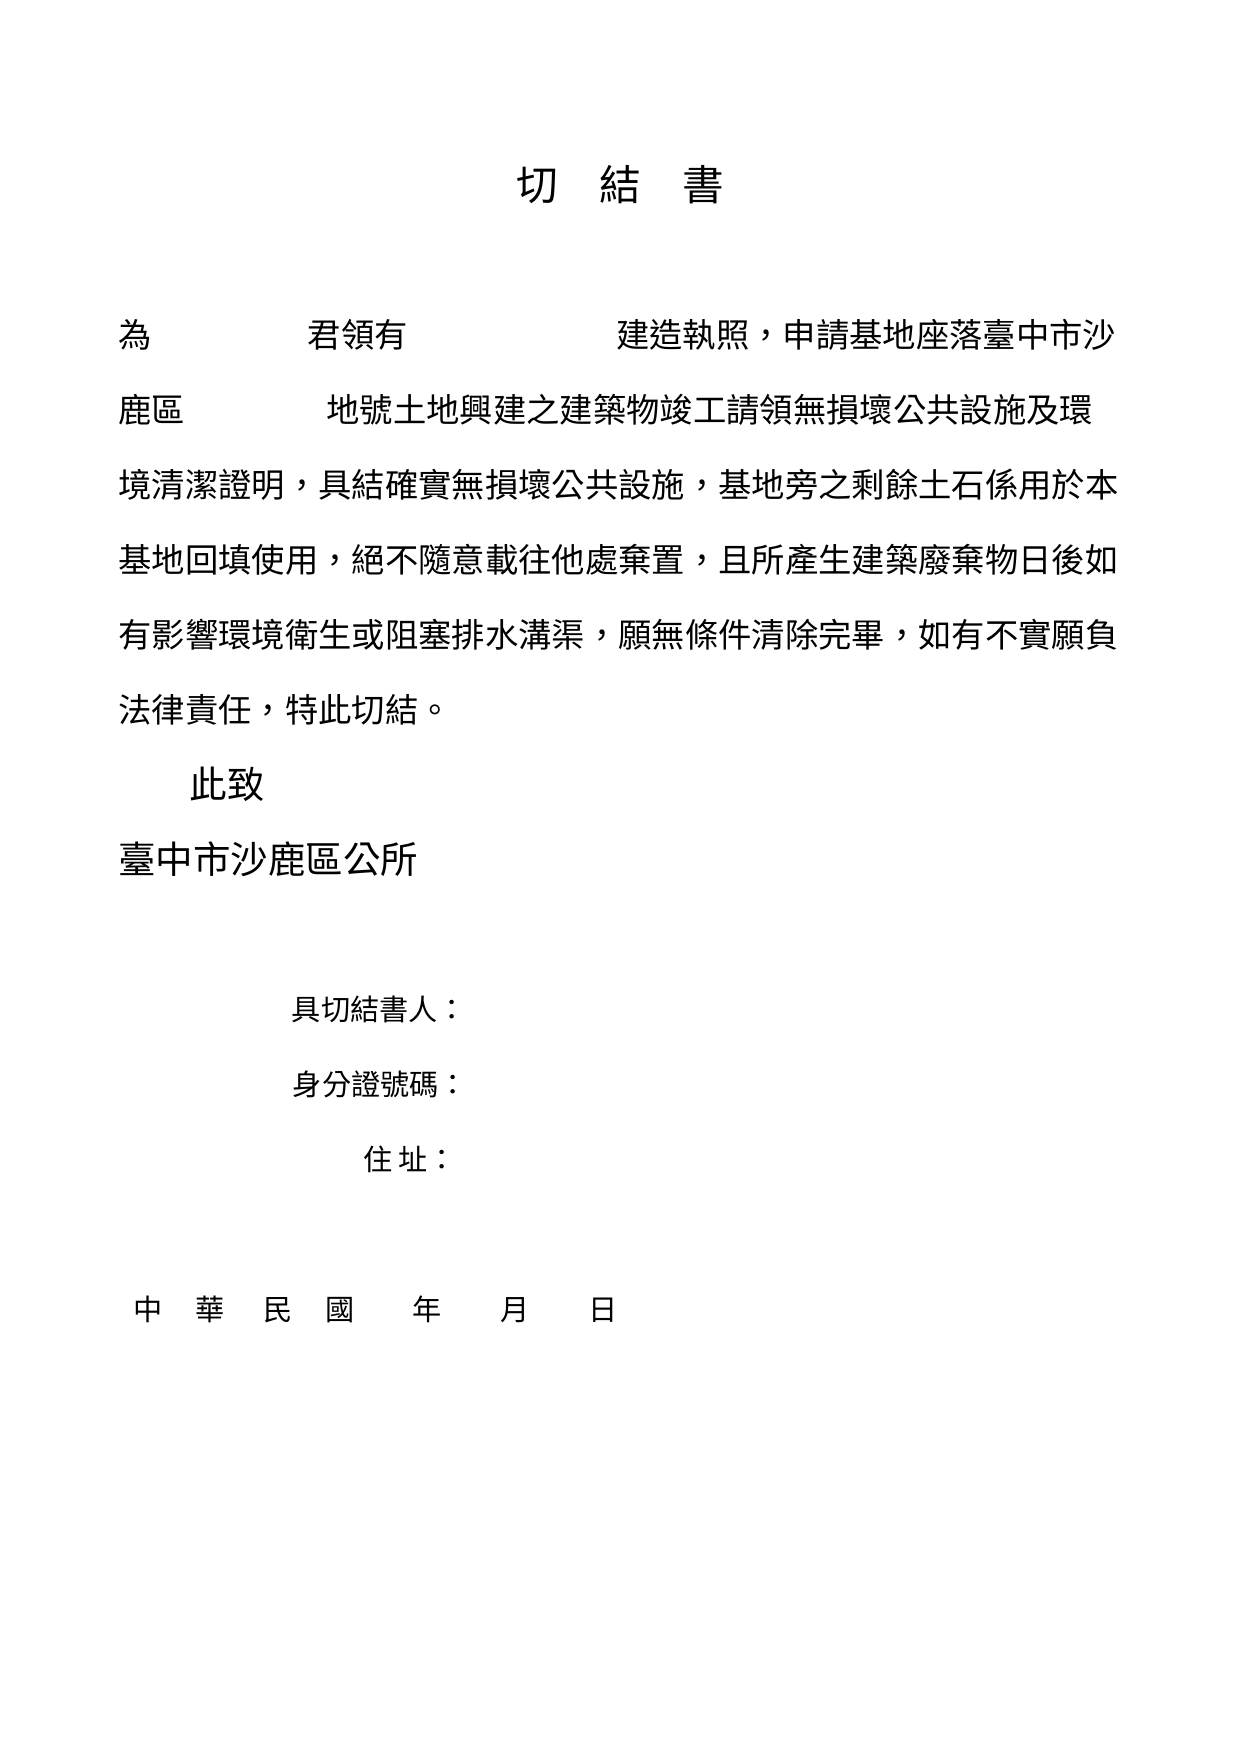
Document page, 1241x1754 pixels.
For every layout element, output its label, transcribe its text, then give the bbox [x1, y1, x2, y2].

text 切 結 書 [118, 145, 1122, 220]
text 中 華 民 國 年 月 日 [118, 1270, 1122, 1345]
text 臺中市沙鹿區公所 [118, 820, 1122, 895]
text 此致 [118, 745, 1122, 820]
text 住 址： [264, 1120, 1122, 1195]
text 具切結書人： [118, 970, 1122, 1045]
text 身分證號碼： [118, 1045, 1122, 1120]
text 為 君領有 建造執照，申請基地座落臺中市沙鹿區 地號土地興建之建築物竣工請領無損壞公共設施及環境清潔證明，具結確實無損壞公共設施，基地旁之剩餘土石係用於本基地回填使用，絕不隨意載往他處棄置，且所產生建築廢棄物日後如有影響環境衛生或阻塞排水溝渠，願無條件清除完畢，如有不實願負法律責任，特此切結。 [118, 295, 1122, 745]
